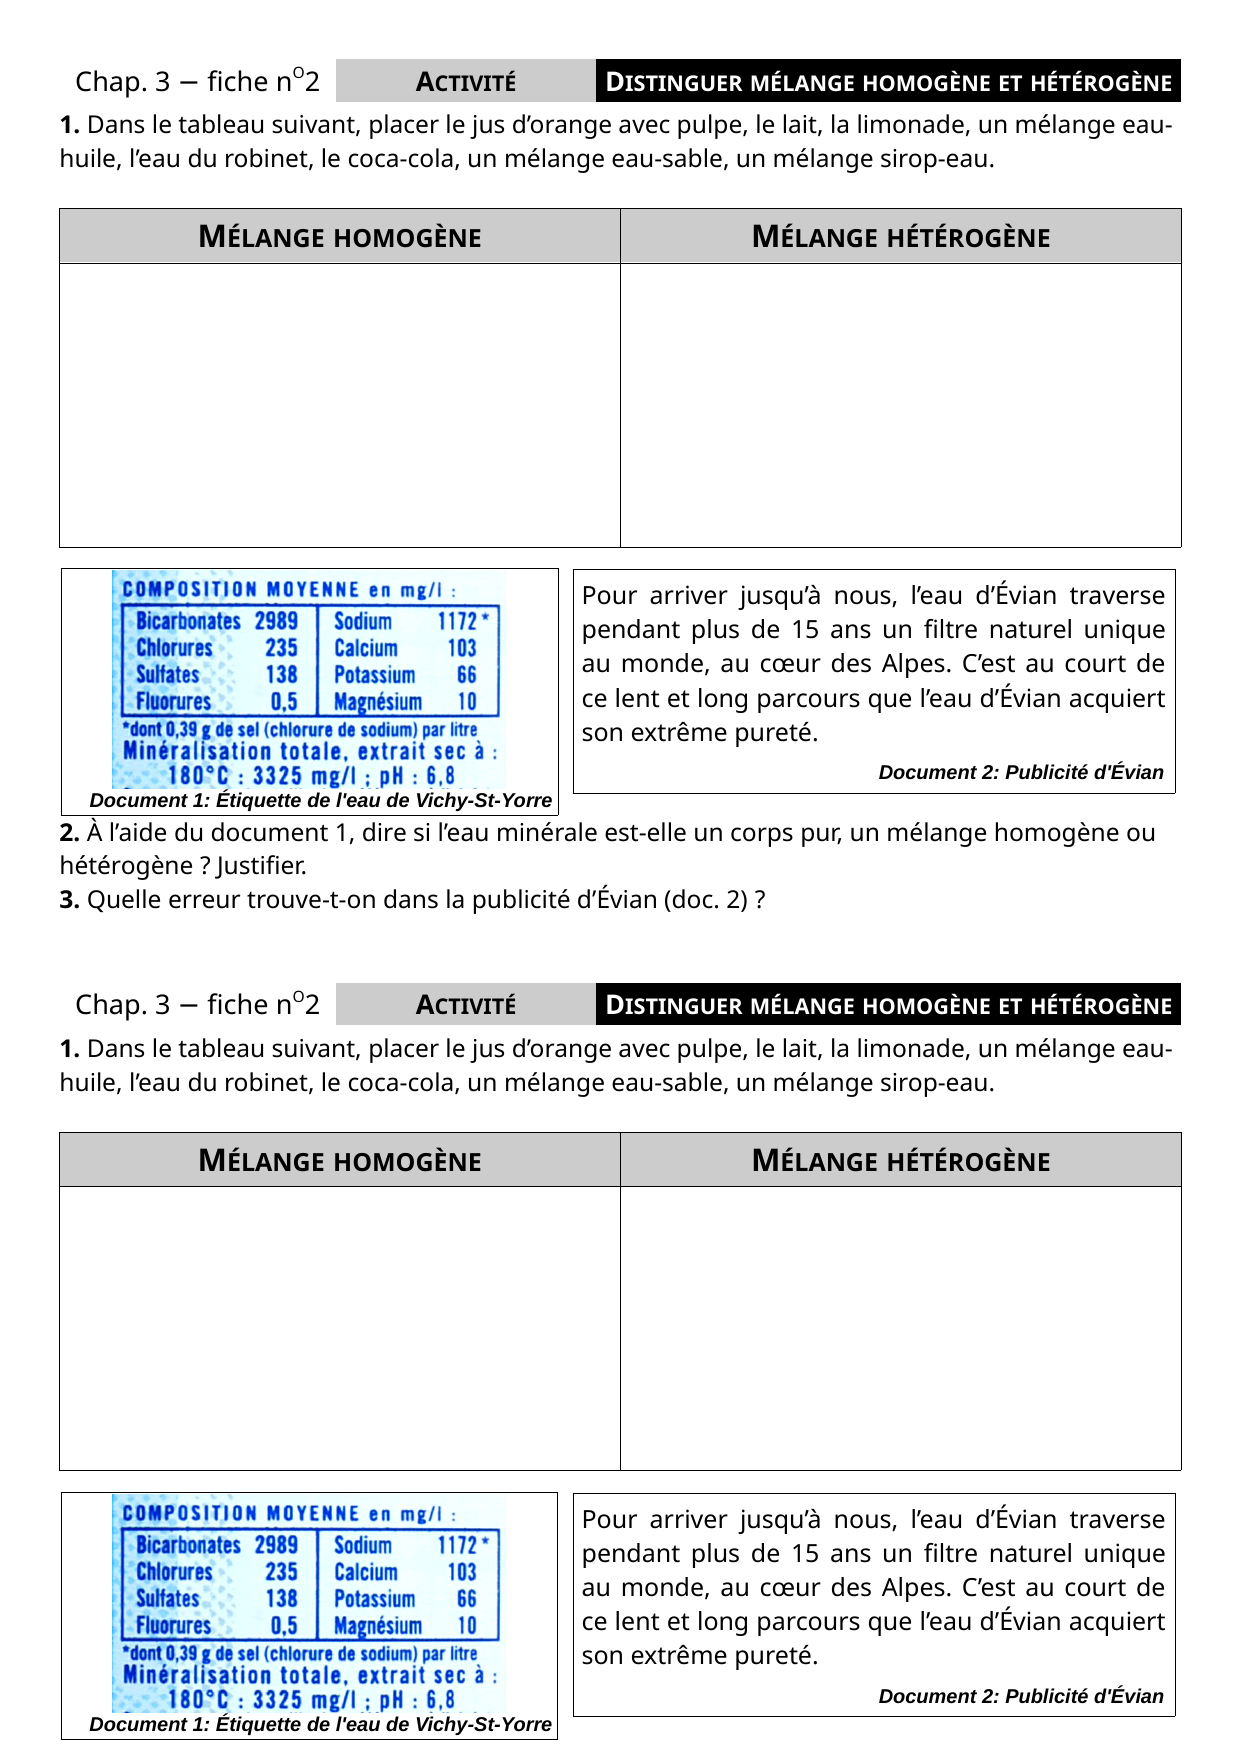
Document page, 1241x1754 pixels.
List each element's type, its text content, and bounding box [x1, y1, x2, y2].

list [62, 1493, 557, 1739]
table_header Chap. 3 − fiche nO2 [59, 59, 336, 102]
table_header Chap. 3 − fiche nO2 [59, 983, 336, 1025]
list À l’aide du document 1, dire si l’eau minérale est-elle un corps pur, un mélange homogène ou hétérogène ? Justifier. [59, 553, 1181, 882]
list Document 1: Étiquette de l'eau de Vichy-St-Yorre [64, 583, 555, 812]
table_header Activité [336, 59, 596, 102]
table_cell [60, 1187, 620, 1470]
table_cell [621, 1187, 1181, 1470]
list Document 2: Publicité d'Évian [581, 761, 1166, 784]
table_header Mélange hétérogène [621, 209, 1181, 262]
table_header Mélange homogène [60, 209, 620, 262]
list Pour arriver jusqu’à nous, l’eau d’Évian traverse pendant plus de 15 ans un filtre naturel unique au monde, au cœur des Alpes. C’est au court de ce lent et long parcours que l’eau d’Évian acquiert son extrême pureté. [581, 1502, 1166, 1672]
table_header Mélange homogène [60, 1133, 620, 1186]
list Document 2: Publicité d'Évian [581, 1684, 1166, 1707]
picture [112, 1494, 506, 1713]
list [574, 1494, 1175, 1716]
list Document 1: Étiquette de l'eau de Vichy-St-Yorre [64, 1507, 554, 1736]
table_header Activité [336, 983, 596, 1025]
list Dans le tableau suivant, placer le jus d’orange avec pulpe, le lait, la limonade, un mélange eau-huile, l’eau du robinet, le coca-cola, un mélange eau-sable, un mélange sirop-eau. [59, 1031, 1181, 1132]
table_cell [621, 264, 1181, 547]
list Pour arriver jusqu’à nous, l’eau d’Évian traverse pendant plus de 15 ans un filtre naturel unique au monde, au cœur des Alpes. C’est au court de ce lent et long parcours que l’eau d’Évian acquiert son extrême pureté. [581, 578, 1166, 748]
table_header Mélange hétérogène [621, 1133, 1181, 1186]
table_cell [60, 264, 620, 547]
picture [112, 570, 506, 789]
list Quelle erreur trouve-t-on dans la publicité d’Évian (doc. 2) ? [59, 882, 1181, 916]
table_header Distinguer mélange homogène et hétérogène [596, 983, 1181, 1025]
table_header Distinguer mélange homogène et hétérogène [596, 59, 1181, 102]
list Dans le tableau suivant, placer le jus d’orange avec pulpe, le lait, la limonade, un mélange eau-huile, l’eau du robinet, le coca-cola, un mélange eau-sable, un mélange sirop-eau. [59, 108, 1181, 208]
